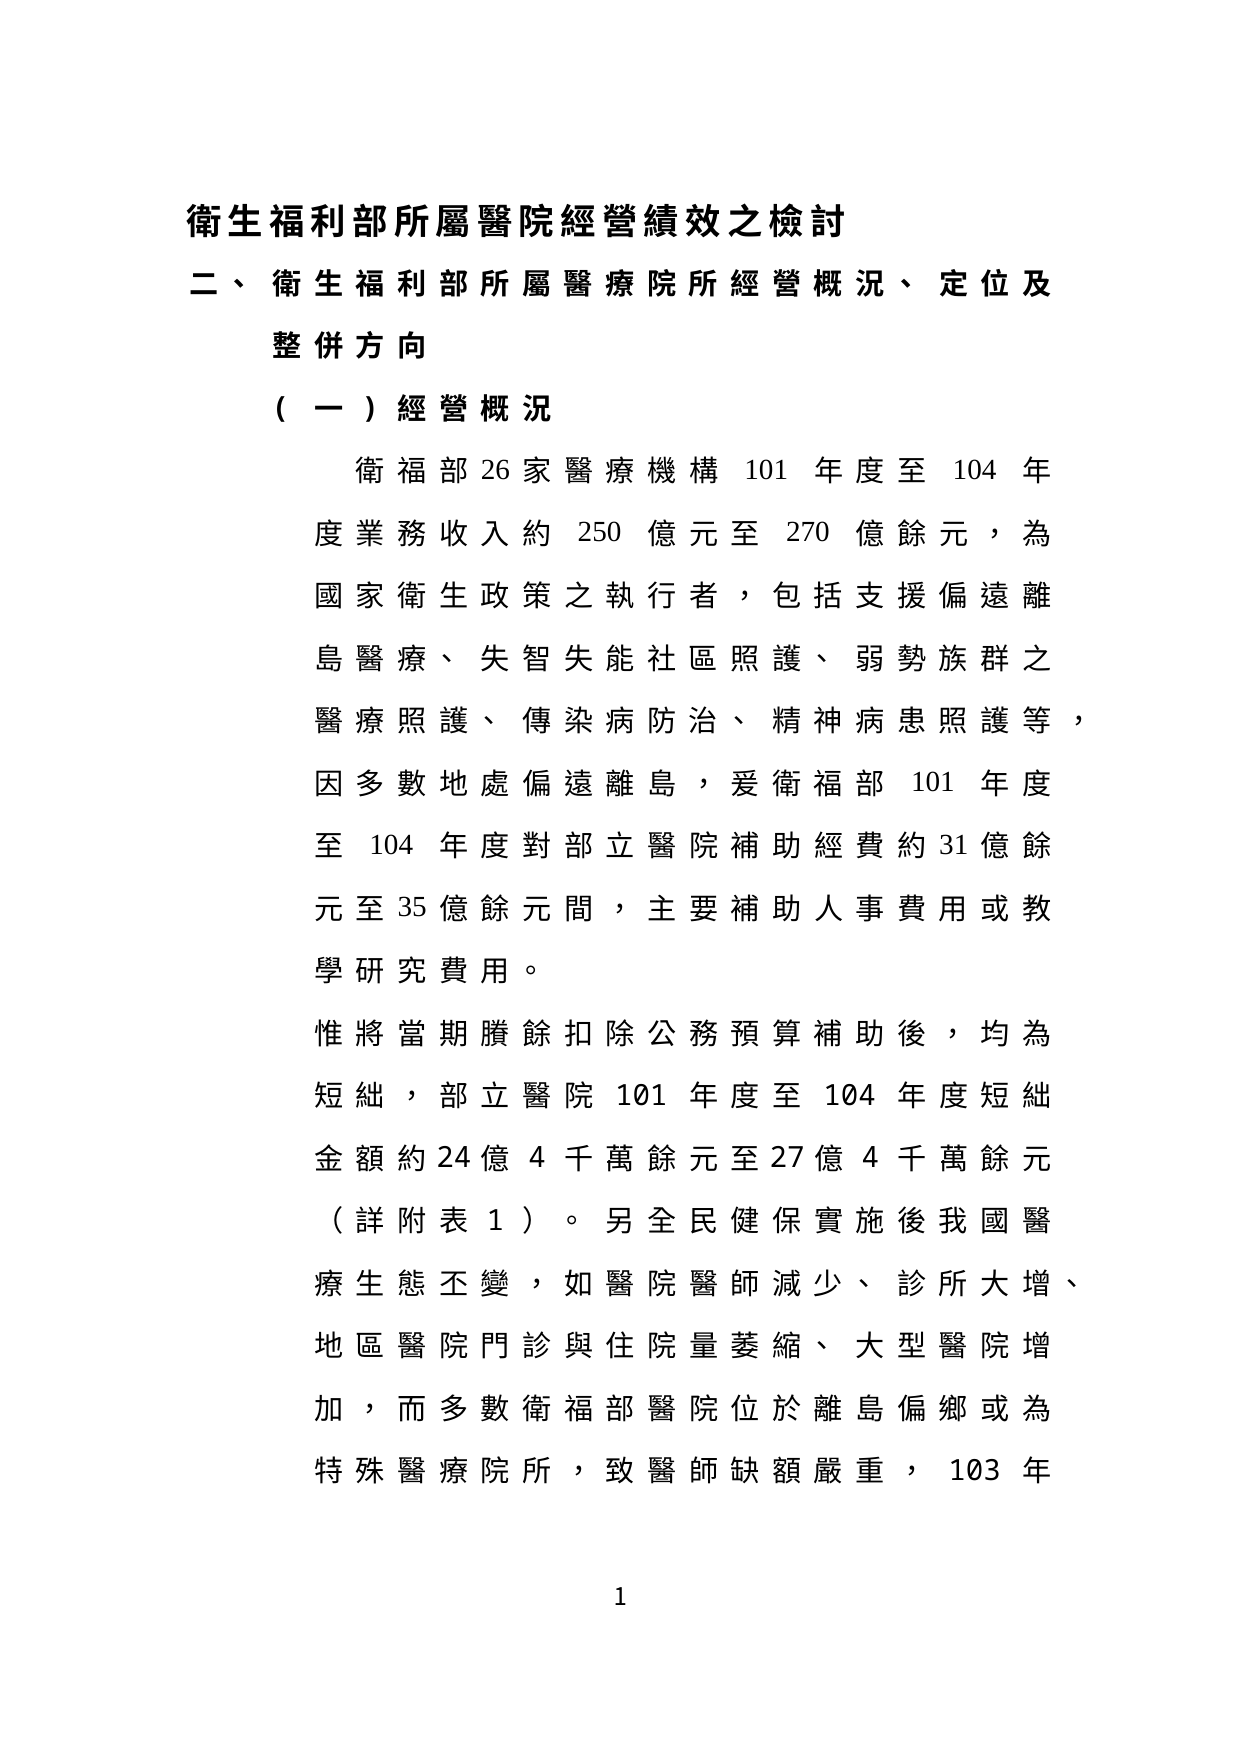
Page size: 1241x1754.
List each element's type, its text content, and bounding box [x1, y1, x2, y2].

text 衛福部26家醫療機構101年度至104年度業務收入約250億元至270億餘元，為國家衛生政策之執行者，包括支援偏遠離島醫療、失智失能社區照護、弱勢族群之醫療照護、傳染病防治、精神病患照護等，因多數地處偏遠離島，爰衛福部101年度至104年度對部立醫院補助經費約31億餘元至35億餘元間，主要補助人事費用或教學研究費用。 [271, 427, 1058, 990]
text 衛生福利部所屬醫院經營績效之檢討 [183, 177, 1058, 240]
text 二、衛生福利部所屬醫療院所經營概況、定位及整併方向 [183, 240, 1058, 365]
text (一)經營概況 [183, 365, 1058, 427]
text 惟將當期賸餘扣除公務預算補助後，均為短絀，部立醫院101年度至104年度短絀金額約24億4千萬餘元至27億4千萬餘元（詳附表1）。另全民健保實施後我國醫療生態丕變，如醫院醫師減少、診所大增、地區醫院門診與住院量萎縮、大型醫院增加，而多數衛福部醫院位於離島偏鄉或為特殊醫療院所，致醫師缺額嚴重，103年8月醫師缺額率已超過20％。 [271, 990, 1058, 1490]
